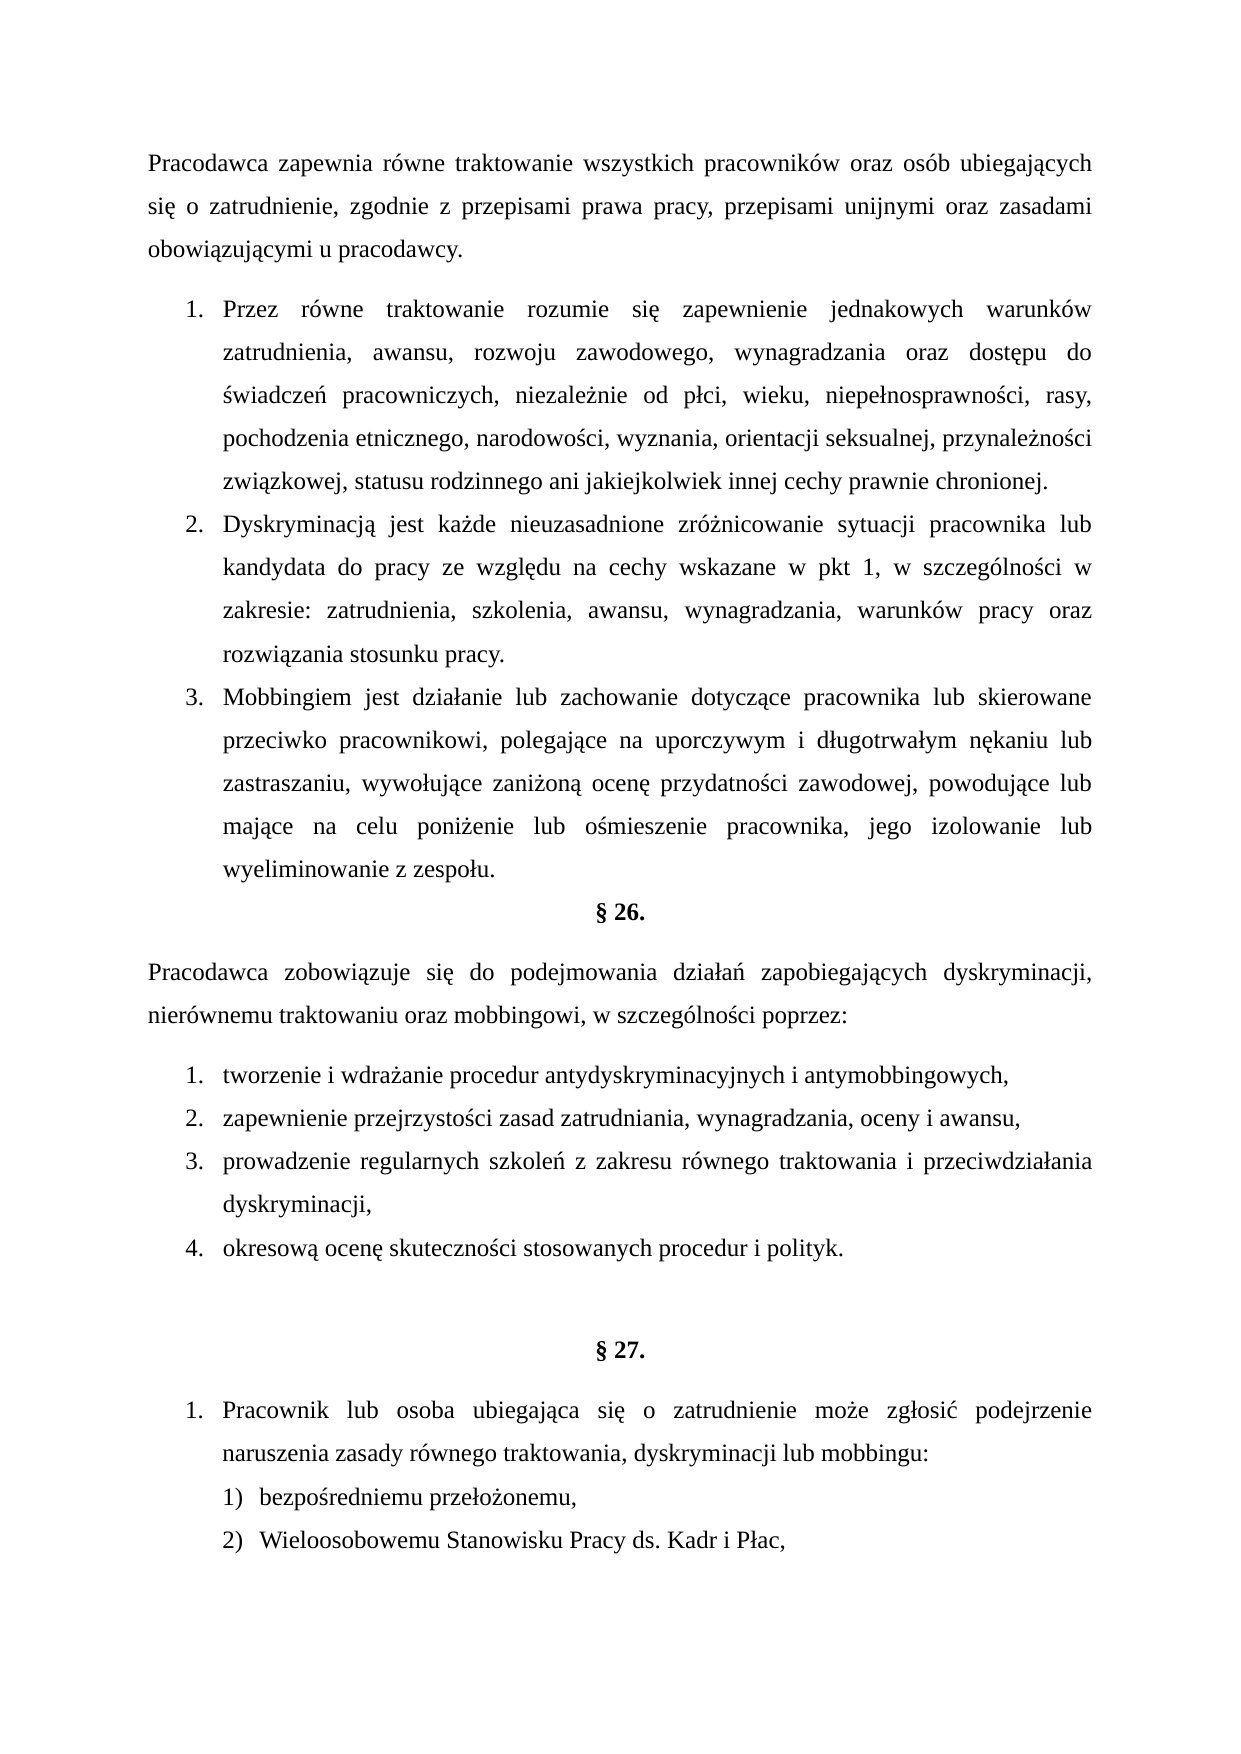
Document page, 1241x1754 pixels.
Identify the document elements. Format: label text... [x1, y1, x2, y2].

list Pracownik lub osoba ubiegająca się o zatrudnienie może zgłosić podejrzenie naruszenia zasady równego traktowania, dyskryminacji lub mobbingu: [185, 1395, 1093, 1467]
list bezpośredniemu przełożonemu, [222, 1482, 1093, 1510]
list Wieloosobowemu Stanowisku Pracy ds. Kadr i Płac, [222, 1525, 1093, 1553]
list okresową ocenę skuteczności stosowanych procedur i polityk. [185, 1233, 1093, 1261]
text § 27. [148, 1336, 1093, 1364]
text Pracodawca zobowiązuje się do podejmowania działań zapobiegających dyskryminacji, nierównemu traktowaniu oraz mobbingowi, w szczególności poprzez: [148, 957, 1093, 1029]
text § 26. [148, 897, 1093, 926]
list tworzenie i wdrażanie procedur antydyskryminacyjnych i antymobbingowych, [185, 1060, 1093, 1089]
list Mobbingiem jest działanie lub zachowanie dotyczące pracownika lub skierowane przeciwko pracownikowi, polegające na uporczywym i długotrwałym nękaniu lub zastraszaniu, wywołujące zaniżoną ocenę przydatności zawodowej, powodujące lub mające na celu poniżenie lub ośmieszenie pracownika, jego izolowanie lub wyeliminowanie z zespołu. [185, 682, 1093, 883]
text Pracodawca zapewnia równe traktowanie wszystkich pracowników oraz osób ubiegających się o zatrudnienie, zgodnie z przepisami prawa pracy, przepisami unijnymi oraz zasadami obowiązującymi u pracodawcy. [148, 148, 1093, 263]
list zapewnienie przejrzystości zasad zatrudniania, wynagradzania, oceny i awansu, [185, 1103, 1093, 1132]
list prowadzenie regularnych szkoleń z zakresu równego traktowania i przeciwdziałania dyskryminacji, [185, 1146, 1093, 1218]
list Dyskryminacją jest każde nieuzasadnione zróżnicowanie sytuacji pracownika lub kandydata do pracy ze względu na cechy wskazane w pkt 1, w szczególności w zakresie: zatrudnienia, szkolenia, awansu, wynagradzania, warunków pracy oraz rozwiązania stosunku pracy. [185, 509, 1093, 667]
list Przez równe traktowanie rozumie się zapewnienie jednakowych warunków zatrudnienia, awansu, rozwoju zawodowego, wynagradzania oraz dostępu do świadczeń pracowniczych, niezależnie od płci, wieku, niepełnosprawności, rasy, pochodzenia etnicznego, narodowości, wyznania, orientacji seksualnej, przynależności związkowej, statusu rodzinnego ani jakiejkolwiek innej cechy prawnie chronionej. [185, 294, 1093, 495]
